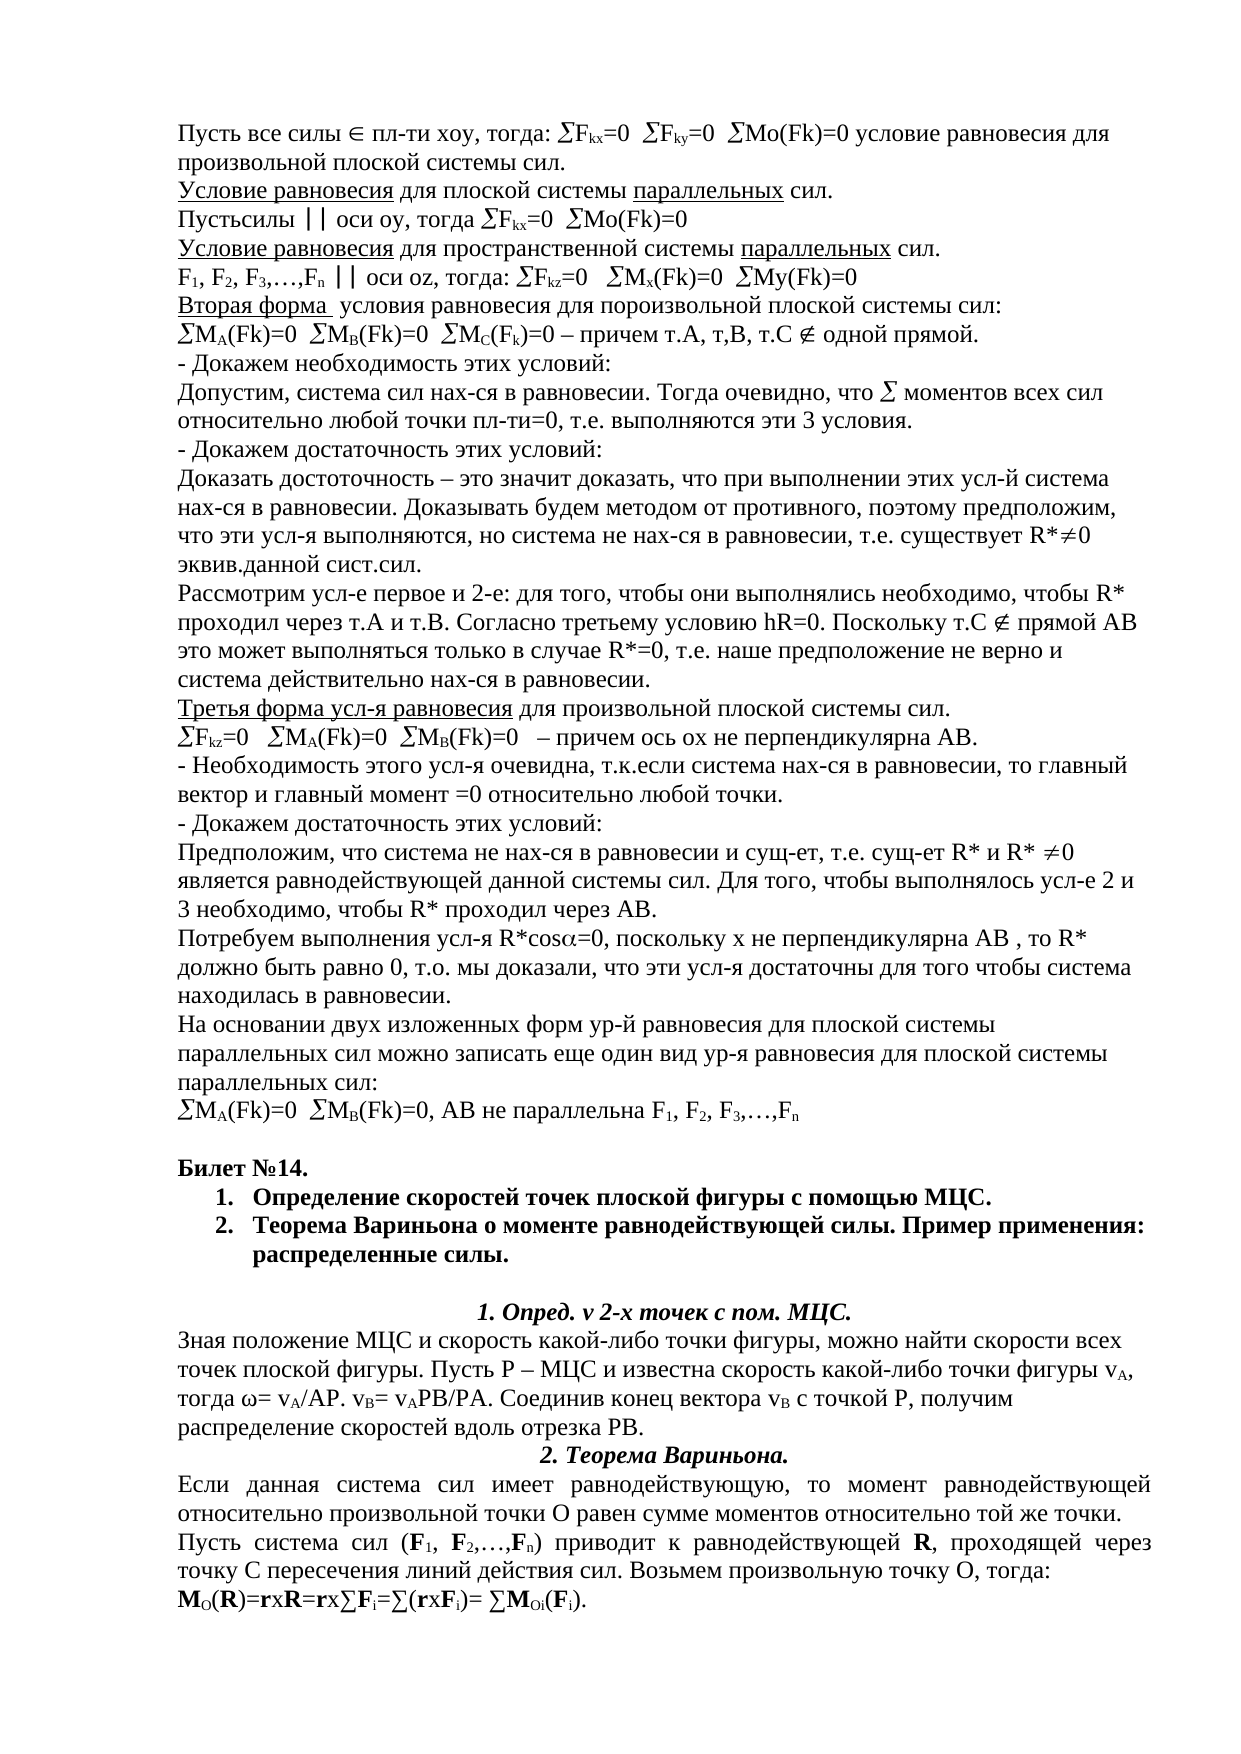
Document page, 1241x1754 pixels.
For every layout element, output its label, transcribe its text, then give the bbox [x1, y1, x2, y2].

text МА(Fk)=0 МВ(Fk)=0, АВ не параллельна F1, F2, F3,…,Fn [177, 1096, 1152, 1124]
text Условие равновесия для пространственной системы параллельных сил. [177, 233, 1152, 262]
text - Докажем необходимость этих условий: [177, 348, 1152, 377]
text Пусть все силы  пл-ти хоу, тогда: Fkх=0 Fkу=0 Мо(Fk)=0 условие равновесия для произвольной плоской системы сил. [177, 118, 1152, 176]
subtitle Вторая форма условия равновесия для пороизвольной плоской системы сил: [177, 291, 1152, 319]
text Допустим, система сил нах-ся в равновесии. Тогда очевидно, что  моментов всех сил относительно любой точки пл-ти=0, т.е. выполняются эти 3 условия. [177, 377, 1152, 434]
text Пустьсилы  оси оу, тогда Fkх=0 Мо(Fk)=0 [177, 204, 1152, 233]
text 2. Теорема Вариньона. [177, 1441, 1152, 1469]
list Определение скоростей точек плоской фигуры с помощью МЦС. [215, 1182, 1152, 1211]
text Пусть система сил (F1, F2,…,Fn) приводит к равнодействующей R, проходящей через точку С пересечения линий действия сил. Возьмем произвольную точку О, тогда: [177, 1527, 1152, 1584]
text Доказать достоточность – это значит доказать, что при выполнении этих усл-й система нах-ся в равновесии. Доказывать будем методом от противного, поэтому предположим, что эти усл-я выполняются, но система не нах-ся в равновесии, т.е. существует R*0 эквив.данной сист.сил. [177, 463, 1152, 578]
text Рассмотрим усл-е первое и 2-е: для того, чтобы они выполнялись необходимо, чтобы R* проходил через т.А и т.В. Согласно третьему условию hR=0. Поскольку т.С  прямой АВ это может выполняться только в случае R*=0, т.е. наше предположение не верно и система действительно нах-ся в равновесии. [177, 578, 1152, 693]
text - Докажем достаточность этих условий: [177, 434, 1152, 463]
text МА(Fk)=0 МВ(Fk)=0 МС(Fk)=0 – причем т.А, т,В, т.С  одной прямой. [177, 319, 1152, 348]
text - Докажем достаточность этих условий: [177, 808, 1152, 837]
text На основании двух изложенных форм ур-й равновесия для плоской системы параллельных сил можно записать еще один вид ур-я равновесия для плоской системы параллельных сил: [177, 1009, 1152, 1096]
text MO(R)=rxR=rx∑Fi=∑(rxFi)= ∑MOi(Fi). [177, 1584, 1152, 1613]
text Потребуем выполнения усл-я R*cos=0, поскольку х не перпендикулярна АВ , то R* должно быть равно 0, т.о. мы доказали, что эти усл-я достаточны для того чтобы система находилась в равновесии. [177, 923, 1152, 1009]
text Fkz=0 МА(Fk)=0 МВ(Fk)=0 – причем ось ох не перпендикулярна АВ. [177, 722, 1152, 751]
list Теорема Вариньона о моменте равнодействующей силы. Пример применения: распределенные силы. [215, 1211, 1152, 1268]
text Третья форма усл-я равновесия для произвольной плоской системы сил. [177, 693, 1152, 722]
text F1, F2, F3,…,Fn  оси оz, тогда: Fkz=0 Мх(Fk)=0 Му(Fk)=0 [177, 262, 1152, 291]
text Зная положение МЦС и скорость какой-либо точки фигуры, можно найти скорости всех точек плоской фигуры. Пусть P – МЦС и известна скорость какой-либо точки фигуры vА, тогда ω= vА/AP. vB= vАPB/PA. Соединив конец вектора vB с точкой Р, получим распределение скоростей вдоль отрезка РВ. [177, 1326, 1152, 1441]
text 1. Опред. v 2-х точек с пом. МЦС. [177, 1297, 1152, 1326]
text Если данная система сил имеет равнодействующую, то момент равнодействующей относительно произвольной точки О равен сумме моментов относительно той же точки. [177, 1469, 1152, 1527]
text Билет №14. [177, 1153, 1152, 1182]
text - Необходимость этого усл-я очевидна, т.к.если система нах-ся в равновесии, то главный вектор и главный момент =0 относительно любой точки. [177, 751, 1152, 808]
text Условие равновесия для плоской системы параллельных сил. [177, 176, 1152, 204]
text Предположим, что система не нах-ся в равновесии и сущ-ет, т.е. сущ-ет R* и R* 0 является равнодействующей данной системы сил. Для того, чтобы выполнялось усл-е 2 и 3 необходимо, чтобы R* проходил через АВ. [177, 837, 1152, 923]
